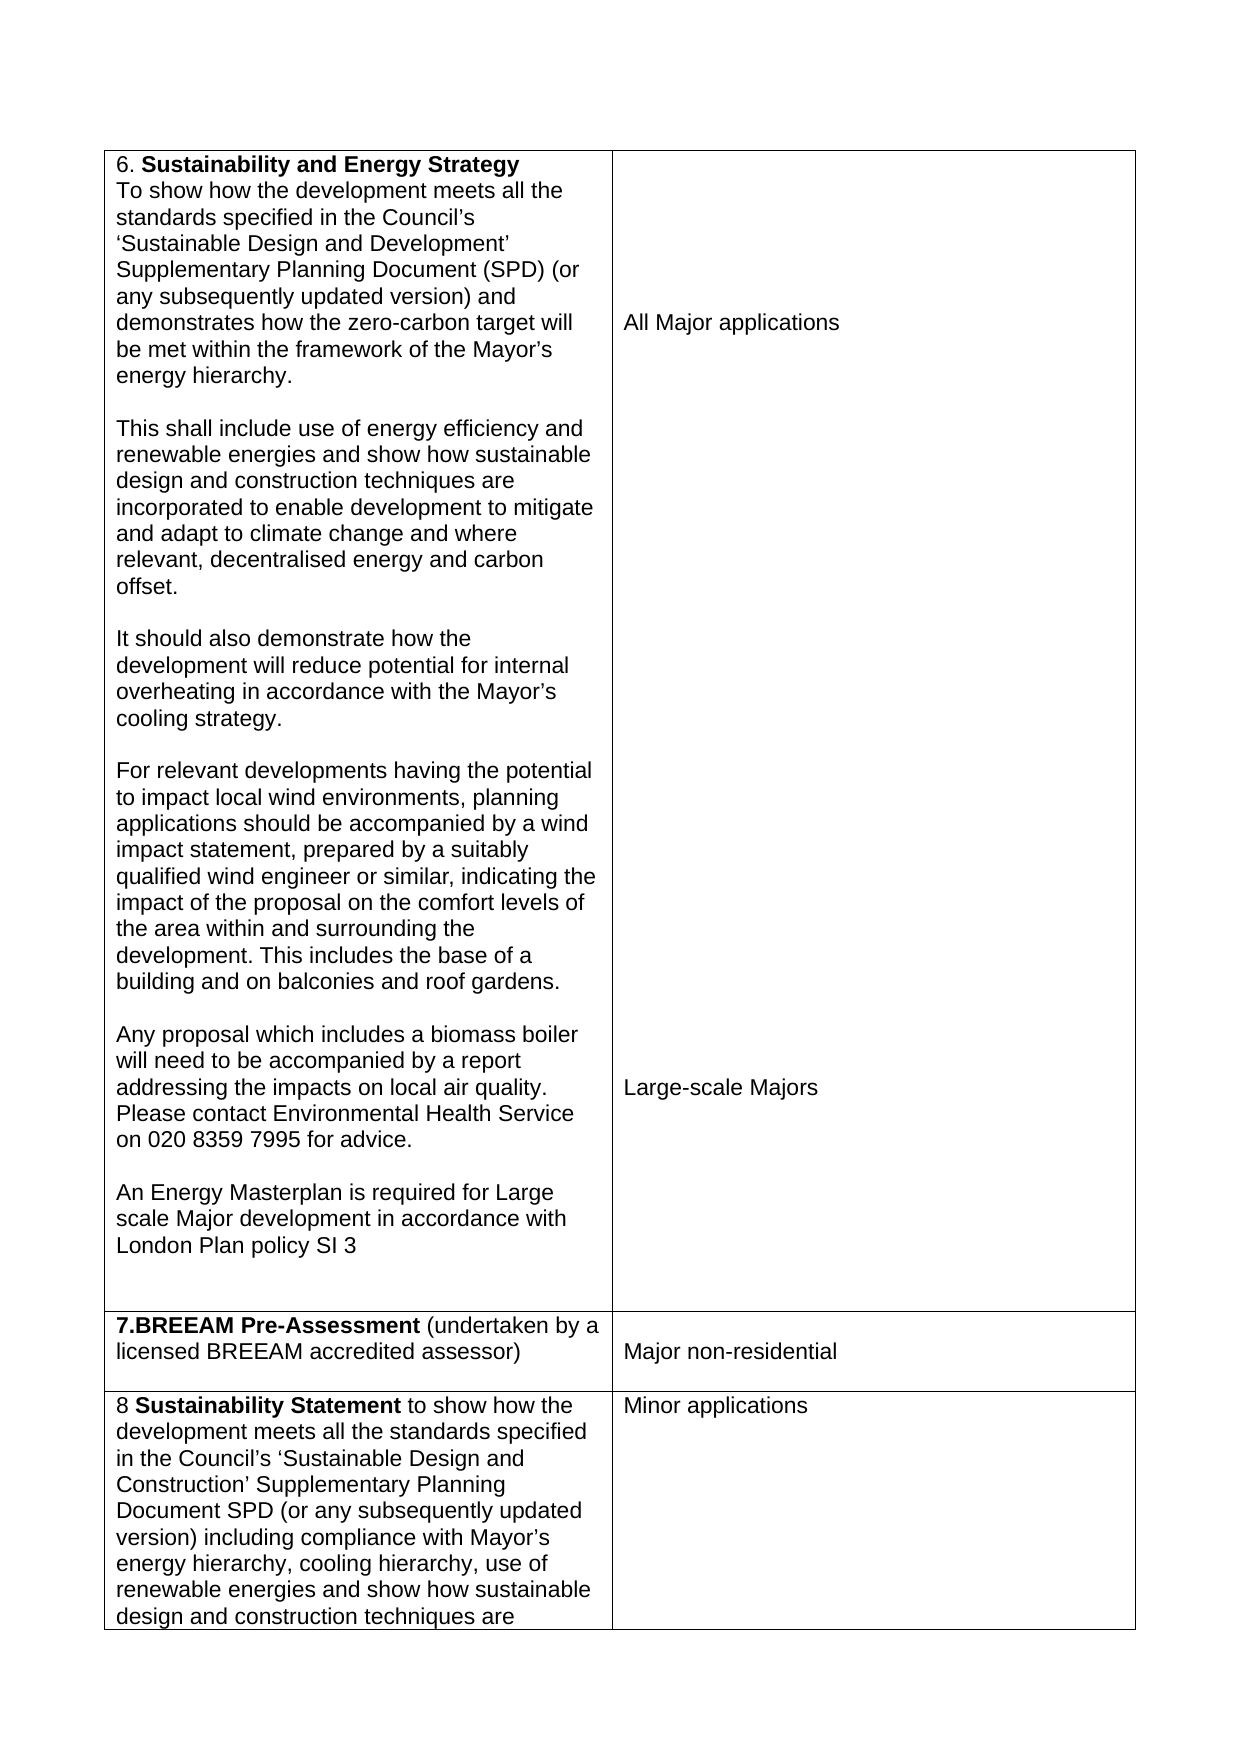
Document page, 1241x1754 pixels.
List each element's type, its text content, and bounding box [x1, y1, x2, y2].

table_cell 8 Sustainability Statement to show how the development meets all the standards specified in the Council’s ‘Sustainable Design and Construction’ Supplementary Planning Document SPD (or any subsequently updated version) including compliance with Mayor’s energy hierarchy, cooling hierarchy, use of renewable energies and show how sustainable design and construction techniques are [105, 1392, 612, 1629]
table_cell 6. Sustainability and Energy Strategy To show how the development meets all the standards specified in the Council’s ‘Sustainable Design and Development’ Supplementary Planning Document (SPD) (or any subsequently updated version) and demonstrates how the zero-carbon target will be met within the framework of the Mayor’s energy hierarchy. This shall include use of energy efficiency and renewable energies and show how sustainable design and construction techniques are incorporated to enable development to mitigate and adapt to climate change and where relevant, decentralised energy and carbon offset. It should also demonstrate how the development will reduce potential for internal overheating in accordance with the Mayor’s cooling strategy. For relevant developments having the potential to impact local wind environments, planning applications should be accompanied by a wind impact statement, prepared by a suitably qualified wind engineer or similar, indicating the impact of the proposal on the comfort levels of the area within and surrounding the development. This includes the base of a building and on balconies and roof gardens. Any proposal which includes a biomass boiler will need to be accompanied by a report addressing the impacts on local air quality. Please contact Environmental Health Service on 020 8359 7995 for advice. An Energy Masterplan is required for Large scale Major development in accordance with London Plan policy SI 3 [105, 151, 612, 1311]
table_cell Major non-residential [613, 1312, 1135, 1391]
table_cell All Major applications Large-scale Majors [613, 151, 1135, 1311]
table_cell Minor applications [613, 1392, 1135, 1629]
table_cell 7.BREEAM Pre-Assessment (undertaken by a licensed BREEAM accredited assessor) [105, 1312, 612, 1391]
